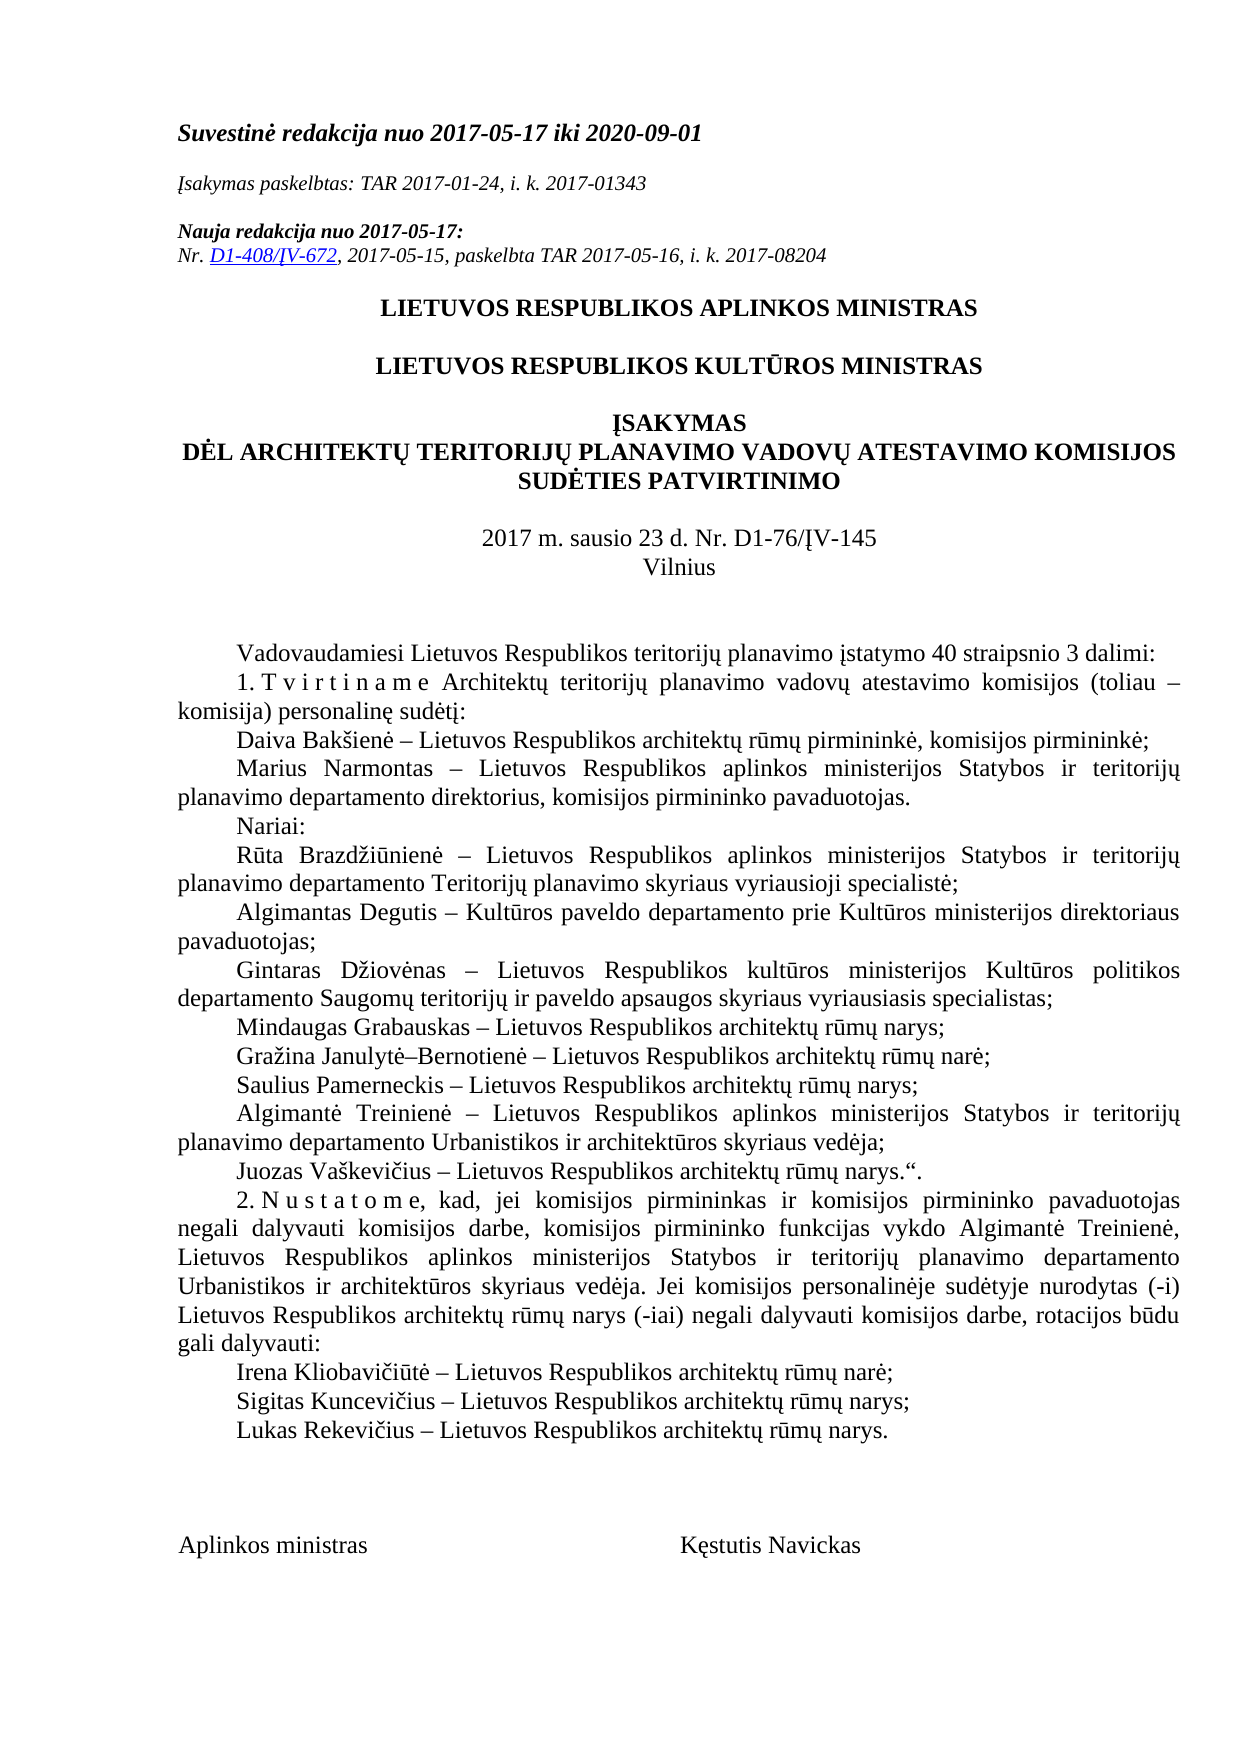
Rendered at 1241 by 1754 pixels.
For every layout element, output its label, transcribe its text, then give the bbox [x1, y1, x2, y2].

text Juozas Vaškevičius – Lietuvos Respublikos architektų rūmų narys.“. [177, 1156, 1181, 1185]
text DĖL ARCHITEKTŲ Teritorijų planavimo vadovų atestavimo KOMISIJOS sudėties PATVIRTINIMO [177, 437, 1181, 495]
text LIETUVOS RESPUBLIKOS APLINKOS MINISTRAS [177, 293, 1181, 322]
text Nariai: [177, 811, 1181, 840]
text Sigitas Kuncevičius – Lietuvos Respublikos architektų rūmų narys; [177, 1386, 1181, 1415]
text Vilnius [177, 552, 1181, 581]
text Vadovaudamiesi Lietuvos Respublikos teritorijų planavimo įstatymo 40 straipsnio 3 dalimi: [177, 638, 1181, 667]
text Įsakymas paskelbtas: TAR 2017-01-24, i. k. 2017-01343 [177, 171, 1181, 195]
text Daiva Bakšienė – Lietuvos Respublikos architektų rūmų pirmininkė, komisijos pirmininkė; [177, 725, 1181, 753]
text Lukas Rekevičius – Lietuvos Respublikos architektų rūmų narys. [177, 1415, 1181, 1443]
text 1. T v i r t i n a m e Architektų teritorijų planavimo vadovų atestavimo komisijos (toliau – komisija) personalinę sudėtį: [177, 667, 1181, 725]
text Saulius Pamerneckis – Lietuvos Respublikos architektų rūmų narys; [177, 1070, 1181, 1098]
text Algimantė Treinienė – Lietuvos Respublikos aplinkos ministerijos Statybos ir teritorijų planavimo departamento Urbanistikos ir architektūros skyriaus vedėja; [177, 1098, 1181, 1156]
text Marius Narmontas – Lietuvos Respublikos aplinkos ministerijos Statybos ir teritorijų planavimo departamento direktorius, komisijos pirmininko pavaduotojas. [177, 753, 1181, 811]
text Aplinkos ministras Kęstutis Navickas [178, 1530, 1177, 1558]
text Irena Kliobavičiūtė – Lietuvos Respublikos architektų rūmų narė; [177, 1357, 1181, 1386]
text LIETUVOS RESPUBLIKOS KULTŪROS MINISTRAS [177, 351, 1181, 380]
text Nr. D1-408/ĮV-672, 2017-05-15, paskelbta TAR 2017-05-16, i. k. 2017-08204 [177, 243, 1181, 267]
text Nauja redakcija nuo 2017-05-17: [177, 219, 1181, 243]
text Gintaras Džiovėnas – Lietuvos Respublikos kultūros ministerijos Kultūros politikos departamento Saugomų teritorijų ir paveldo apsaugos skyriaus vyriausiasis specialistas; [177, 955, 1181, 1012]
text ĮSAKYMAS [177, 408, 1181, 437]
text Gražina Janulytė–Bernotienė – Lietuvos Respublikos architektų rūmų narė; [177, 1041, 1181, 1070]
text Algimantas Degutis – Kultūros paveldo departamento prie Kultūros ministerijos direktoriaus pavaduotojas; [177, 897, 1181, 955]
text Suvestinė redakcija nuo 2017-05-17 iki 2020-09-01 [177, 118, 1181, 147]
text Rūta Brazdžiūnienė – Lietuvos Respublikos aplinkos ministerijos Statybos ir teritorijų planavimo departamento Teritorijų planavimo skyriaus vyriausioji specialistė; [177, 840, 1181, 897]
text 2. N u s t a t o m e, kad, jei komisijos pirmininkas ir komisijos pirmininko pavaduotojas negali dalyvauti komisijos darbe, komisijos pirmininko funkcijas vykdo Algimantė Treinienė, Lietuvos Respublikos aplinkos ministerijos Statybos ir teritorijų planavimo departamento Urbanistikos ir architektūros skyriaus vedėja. Jei komisijos personalinėje sudėtyje nurodytas (-i) Lietuvos Respublikos architektų rūmų narys (-iai) negali dalyvauti komisijos darbe, rotacijos būdu gali dalyvauti: [177, 1185, 1181, 1357]
text 2017 m. sausio 23 d. Nr. D1-76/ĮV-145 [177, 523, 1181, 552]
text Mindaugas Grabauskas – Lietuvos Respublikos architektų rūmų narys; [177, 1012, 1181, 1041]
